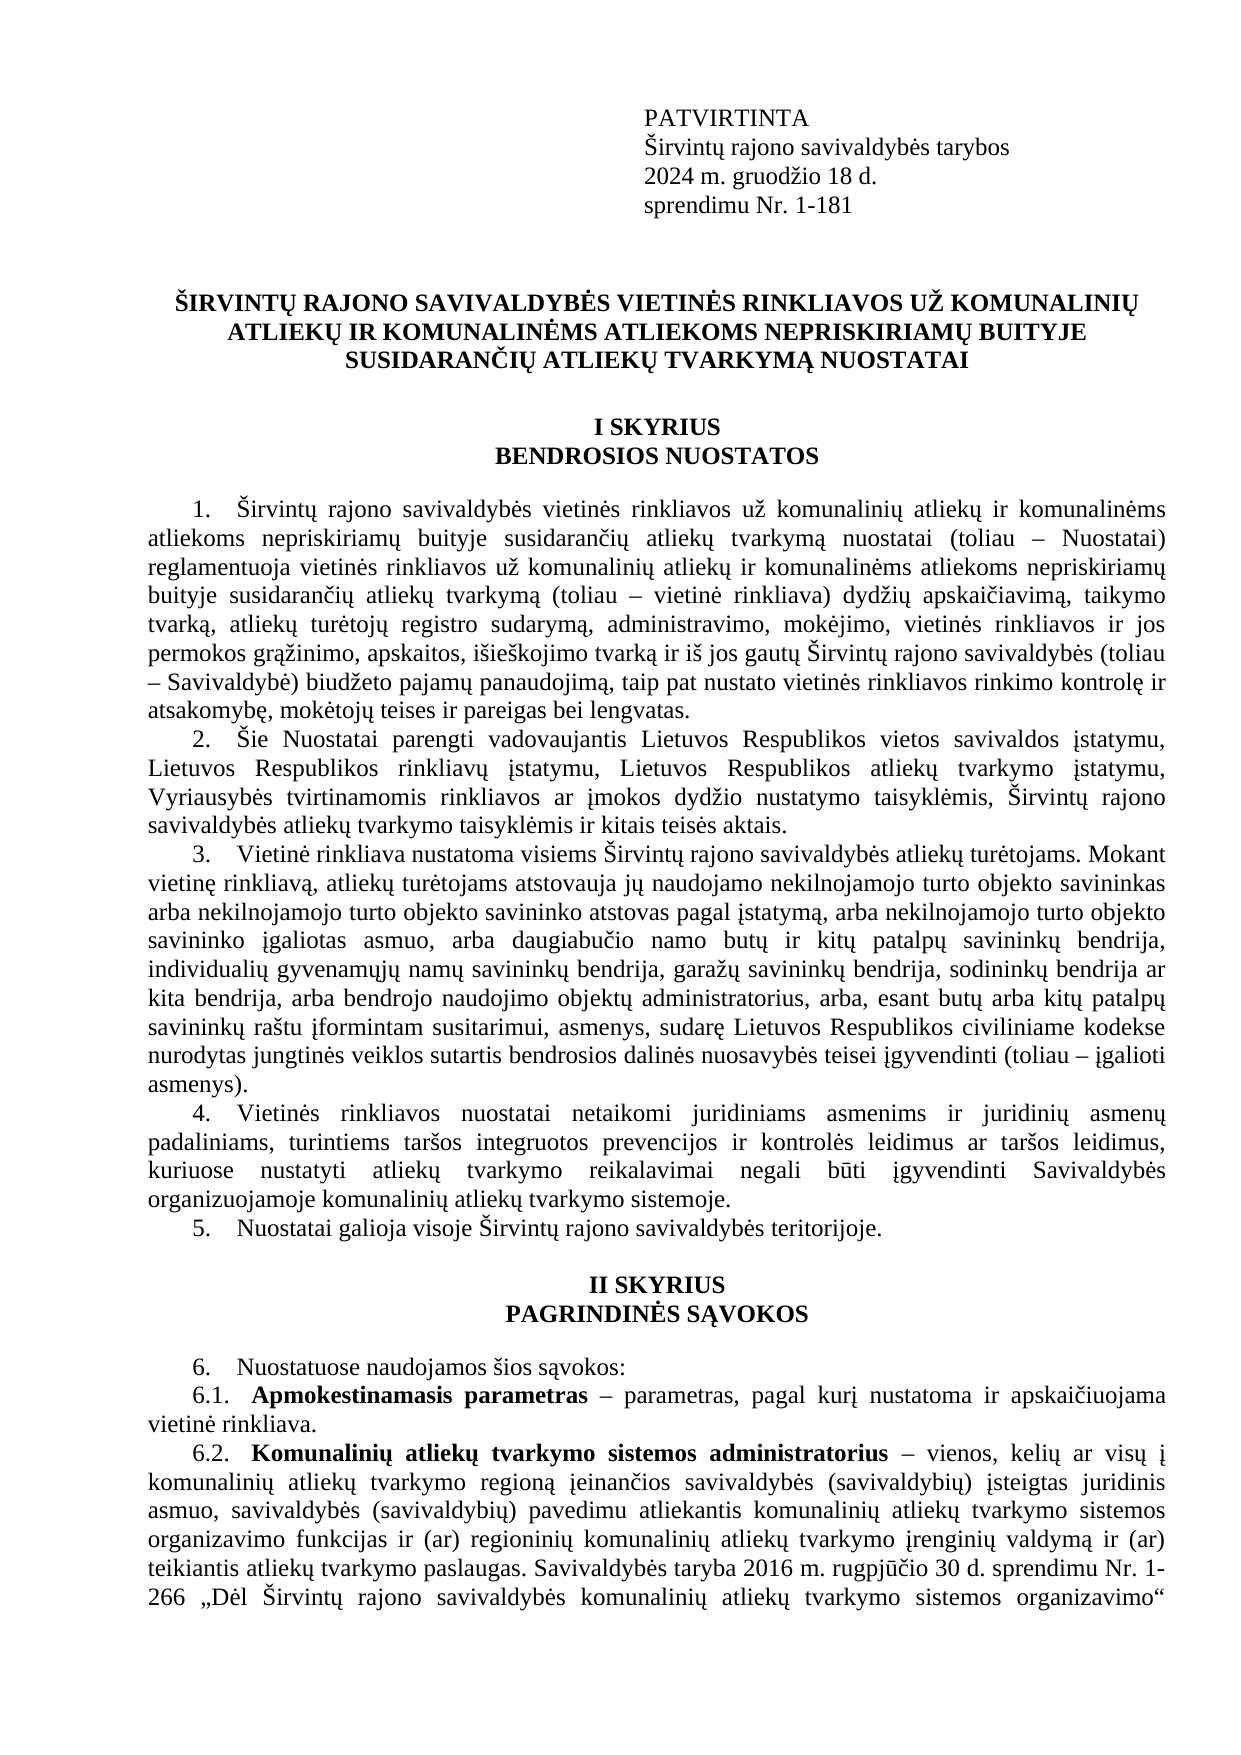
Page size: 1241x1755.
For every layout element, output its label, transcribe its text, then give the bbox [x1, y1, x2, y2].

text PAGRINDINĖS SĄVOKOS [148, 1299, 1167, 1328]
text 1. Širvintų rajono savivaldybės vietinės rinkliavos už komunalinių atliekų ir komunalinėms atliekoms nepriskiriamų buityje susidarančių atliekų tvarkymą nuostatai (toliau – Nuostatai) reglamentuoja vietinės rinkliavos už komunalinių atliekų ir komunalinėms atliekoms nepriskiriamų buityje susidarančių atliekų tvarkymą (toliau – vietinė rinkliava) dydžių apskaičiavimą, taikymo tvarką, atliekų turėtojų registro sudarymą, administravimo, mokėjimo, vietinės rinkliavos ir jos permokos grąžinimo, apskaitos, išieškojimo tvarką ir iš jos gautų Širvintų rajono savivaldybės (toliau – Savivaldybė) biudžeto pajamų panaudojimą, taip pat nustato vietinės rinkliavos rinkimo kontrolę ir atsakomybę, mokėtojų teises ir pareigas bei lengvatas. [148, 494, 1167, 724]
text 6.2. Komunalinių atliekų tvarkymo sistemos administratorius – vienos, kelių ar visų į komunalinių atliekų tvarkymo regioną įeinančios savivaldybės (savivaldybių) įsteigtas juridinis asmuo, savivaldybės (savivaldybių) pavedimu atliekantis komunalinių atliekų tvarkymo sistemos organizavimo funkcijas ir (ar) regioninių komunalinių atliekų tvarkymo įrenginių valdymą ir (ar) teikiantis atliekų tvarkymo paslaugas. Savivaldybės taryba 2016 m. rugpjūčio 30 d. sprendimu Nr. 1-266 „Dėl Širvintų rajono savivaldybės komunalinių atliekų tvarkymo sistemos organizavimo“ [148, 1438, 1167, 1611]
text II SKYRIUS [148, 1270, 1167, 1299]
text PATVIRTINTA [148, 103, 1167, 132]
text 6. Nuostatuose naudojamos šios sąvokos: [148, 1352, 1167, 1381]
text 4. Vietinės rinkliavos nuostatai netaikomi juridiniams asmenims ir juridinių asmenų padaliniams, turintiems taršos integruotos prevencijos ir kontrolės leidimus ar taršos leidimus, kuriuose nustatyti atliekų tvarkymo reikalavimai negali būti įgyvendinti Savivaldybės organizuojamoje komunalinių atliekų tvarkymo sistemoje. [148, 1098, 1167, 1213]
text Širvintų rajono savivaldybės tarybos [148, 132, 1167, 161]
text 2024 m. gruodžio 18 d. [148, 161, 1167, 190]
text ŠIRVINTŲ RAJONO SAVIVALDYBĖS VIETINĖS RINKLIAVOS UŽ KOMUNALINIŲ ATLIEKŲ IR KOMUNALINĖMS ATLIEKOMS NEPRISKIRIAMŲ BUITYJE SUSIDARANČIŲ ATLIEKŲ TVARKYMĄ NUOSTATAI [148, 288, 1167, 374]
text I SKYRIUS [148, 412, 1167, 441]
text BENDROSIOS NUOSTATOS [148, 441, 1167, 470]
text 6.1. Apmokestinamasis parametras – parametras, pagal kurį nustatoma ir apskaičiuojama vietinė rinkliava. [148, 1381, 1167, 1438]
text 2. Šie Nuostatai parengti vadovaujantis Lietuvos Respublikos vietos savivaldos įstatymu, Lietuvos Respublikos rinkliavų įstatymu, Lietuvos Respublikos atliekų tvarkymo įstatymu, Vyriausybės tvirtinamomis rinkliavos ar įmokos dydžio nustatymo taisyklėmis, Širvintų rajono savivaldybės atliekų tvarkymo taisyklėmis ir kitais teisės aktais. [148, 724, 1167, 839]
text 5. Nuostatai galioja visoje Širvintų rajono savivaldybės teritorijoje. [148, 1213, 1167, 1242]
text 3. Vietinė rinkliava nustatoma visiems Širvintų rajono savivaldybės atliekų turėtojams. Mokant vietinę rinkliavą, atliekų turėtojams atstovauja jų naudojamo nekilnojamojo turto objekto savininkas arba nekilnojamojo turto objekto savininko atstovas pagal įstatymą, arba nekilnojamojo turto objekto savininko įgaliotas asmuo, arba daugiabučio namo butų ir kitų patalpų savininkų bendrija, individualių gyvenamųjų namų savininkų bendrija, garažų savininkų bendrija, sodininkų bendrija ar kita bendrija, arba bendrojo naudojimo objektų administratorius, arba, esant butų arba kitų patalpų savininkų raštu įformintam susitarimui, asmenys, sudarę Lietuvos Respublikos civiliniame kodekse nurodytas jungtinės veiklos sutartis bendrosios dalinės nuosavybės teisei įgyvendinti (toliau – įgalioti asmenys). [148, 839, 1167, 1098]
text sprendimu Nr. 1-181 [148, 190, 1167, 218]
